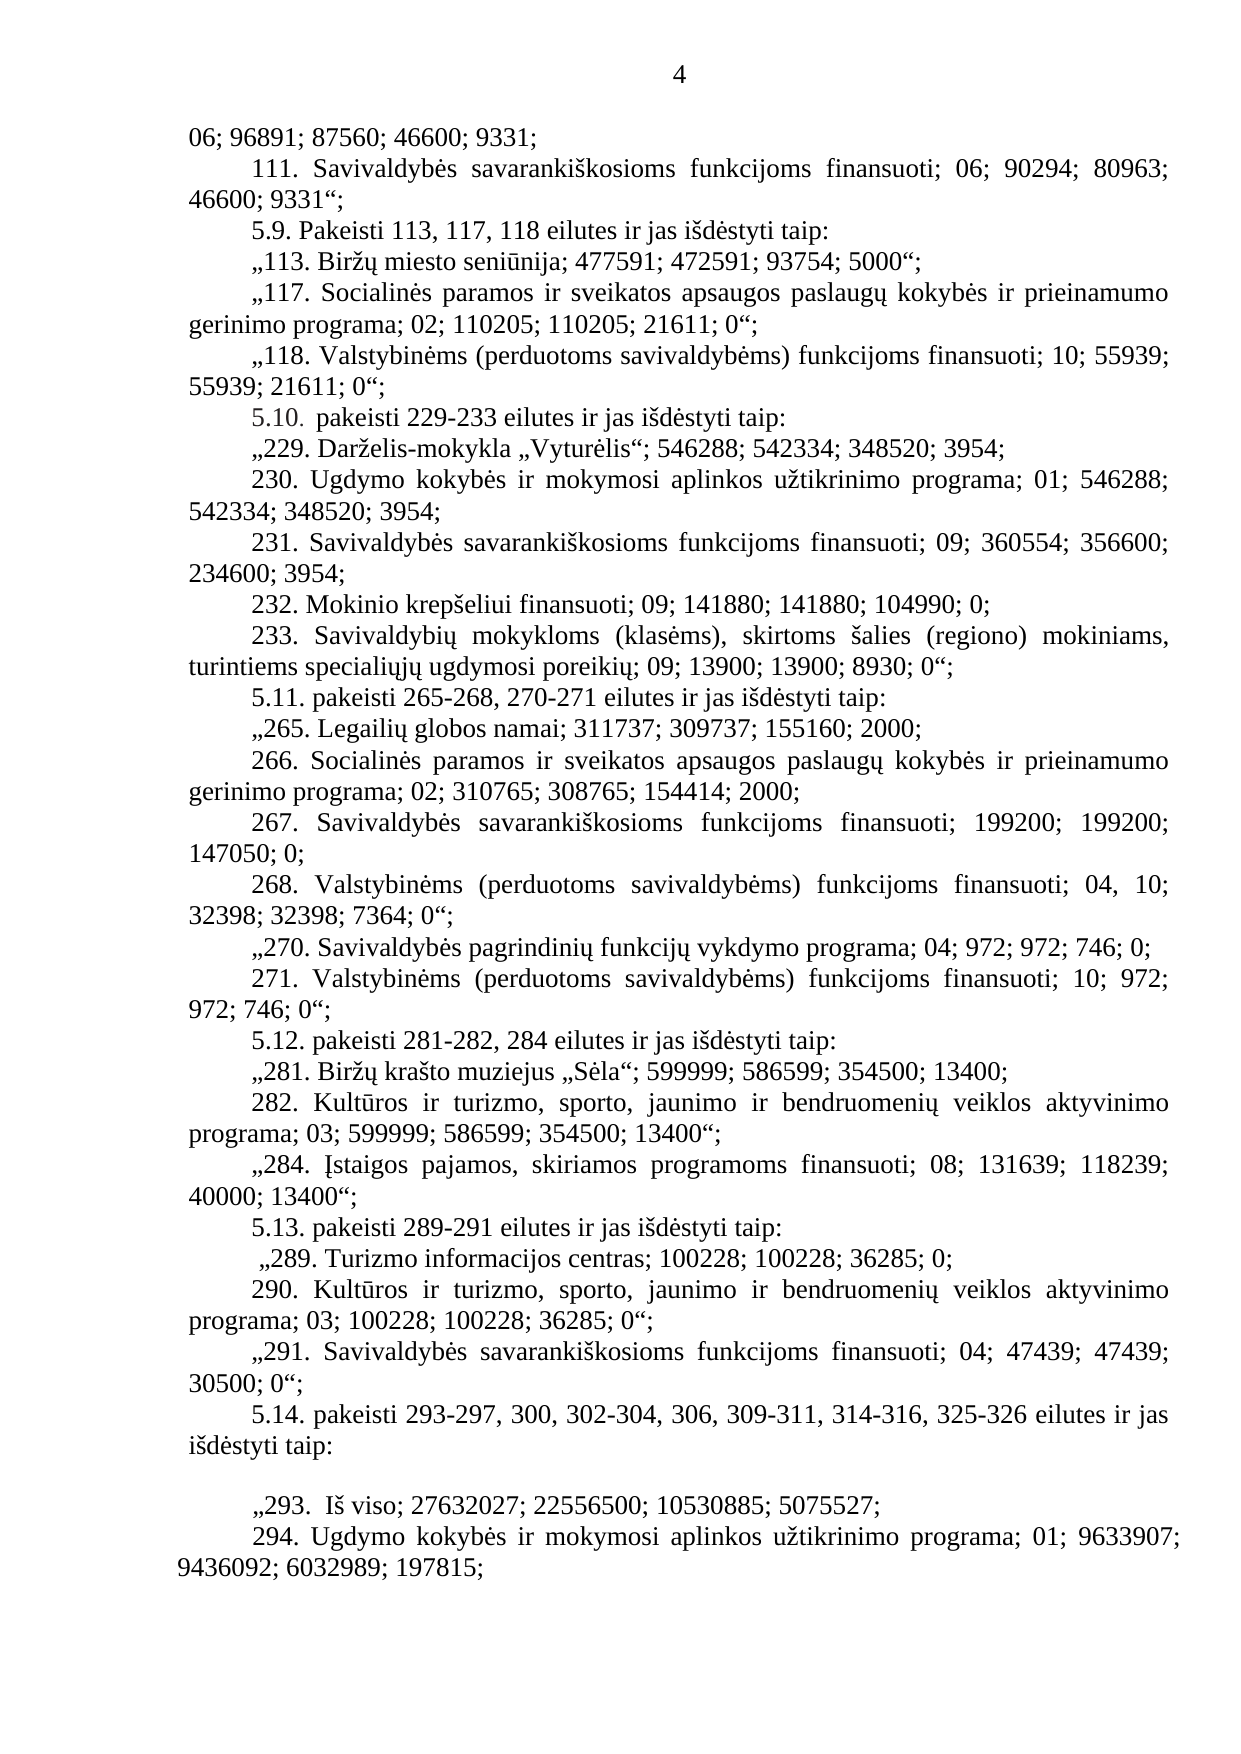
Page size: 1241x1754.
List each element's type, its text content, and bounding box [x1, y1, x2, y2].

table_header 06; 96891; 87560; 46600; 9331; 111. Savivaldybės savarankiškosioms funkcijoms finansuoti; 06; 90294; 80963; 46600; 9331“; 5.9. Pakeisti 113, 117, 118 eilutes ir jas išdėstyti taip: „113. Biržų miesto seniūnija; 477591; 472591; 93754; 5000“; „117. Socialinės paramos ir sveikatos apsaugos paslaugų kokybės ir prieinamumo gerinimo programa; 02; 110205; 110205; 21611; 0“; „118. Valstybinėms (perduotoms savivaldybėms) funkcijoms finansuoti; 10; 55939; 55939; 21611; 0“; 5.10. pakeisti 229-233 eilutes ir jas išdėstyti taip: „229. Darželis-mokykla „Vyturėlis“; 546288; 542334; 348520; 3954; 230. Ugdymo kokybės ir mokymosi aplinkos užtikrinimo programa; 01; 546288; 542334; 348520; 3954; 231. Savivaldybės savarankiškosioms funkcijoms finansuoti; 09; 360554; 356600; 234600; 3954; 232. Mokinio krepšeliui finansuoti; 09; 141880; 141880; 104990; 0; 233. Savivaldybių mokykloms (klasėms), skirtoms šalies (regiono) mokiniams, turintiems specialiųjų ugdymosi poreikių; 09; 13900; 13900; 8930; 0“; 5.11. pakeisti 265-268, 270-271 eilutes ir jas išdėstyti taip: „265. Legailių globos namai; 311737; 309737; 155160; 2000; 266. Socialinės paramos ir sveikatos apsaugos paslaugų kokybės ir prieinamumo gerinimo programa; 02; 310765; 308765; 154414; 2000; 267. Savivaldybės savarankiškosioms funkcijoms finansuoti; 199200; 199200; 147050; 0; 268. Valstybinėms (perduotoms savivaldybėms) funkcijoms finansuoti; 04, 10; 32398; 32398; 7364; 0“; „270. Savivaldybės pagrindinių funkcijų vykdymo programa; 04; 972; 972; 746; 0; 271. Valstybinėms (perduotoms savivaldybėms) funkcijoms finansuoti; 10; 972; 972; 746; 0“; 5.12. pakeisti 281-282, 284 eilutes ir jas išdėstyti taip: „281. Biržų krašto muziejus „Sėla“; 599999; 586599; 354500; 13400; 282. Kultūros ir turizmo, sporto, jaunimo ir bendruomenių veiklos aktyvinimo programa; 03; 599999; 586599; 354500; 13400“; „284. Įstaigos pajamos, skiriamos programoms finansuoti; 08; 131639; 118239; 40000; 13400“; 5.13. pakeisti 289-291 eilutes ir jas išdėstyti taip: „289. Turizmo informacijos centras; 100228; 100228; 36285; 0; 290. Kultūros ir turizmo, sporto, jaunimo ir bendruomenių veiklos aktyvinimo programa; 03; 100228; 100228; 36285; 0“; „291. Savivaldybės savarankiškosioms funkcijoms finansuoti; 04; 47439; 47439; 30500; 0“; 5.14. pakeisti 293-297, 300, 302-304, 306, 309-311, 314-316, 325-326 eilutes ir jas išdėstyti taip: [177, 121, 1181, 1460]
text 294. Ugdymo kokybės ir mokymosi aplinkos užtikrinimo programa; 01; 9633907; 9436092; 6032989; 197815; [177, 1520, 1182, 1582]
text „293. Iš viso; 27632027; 22556500; 10530885; 5075527; [177, 1489, 1182, 1520]
